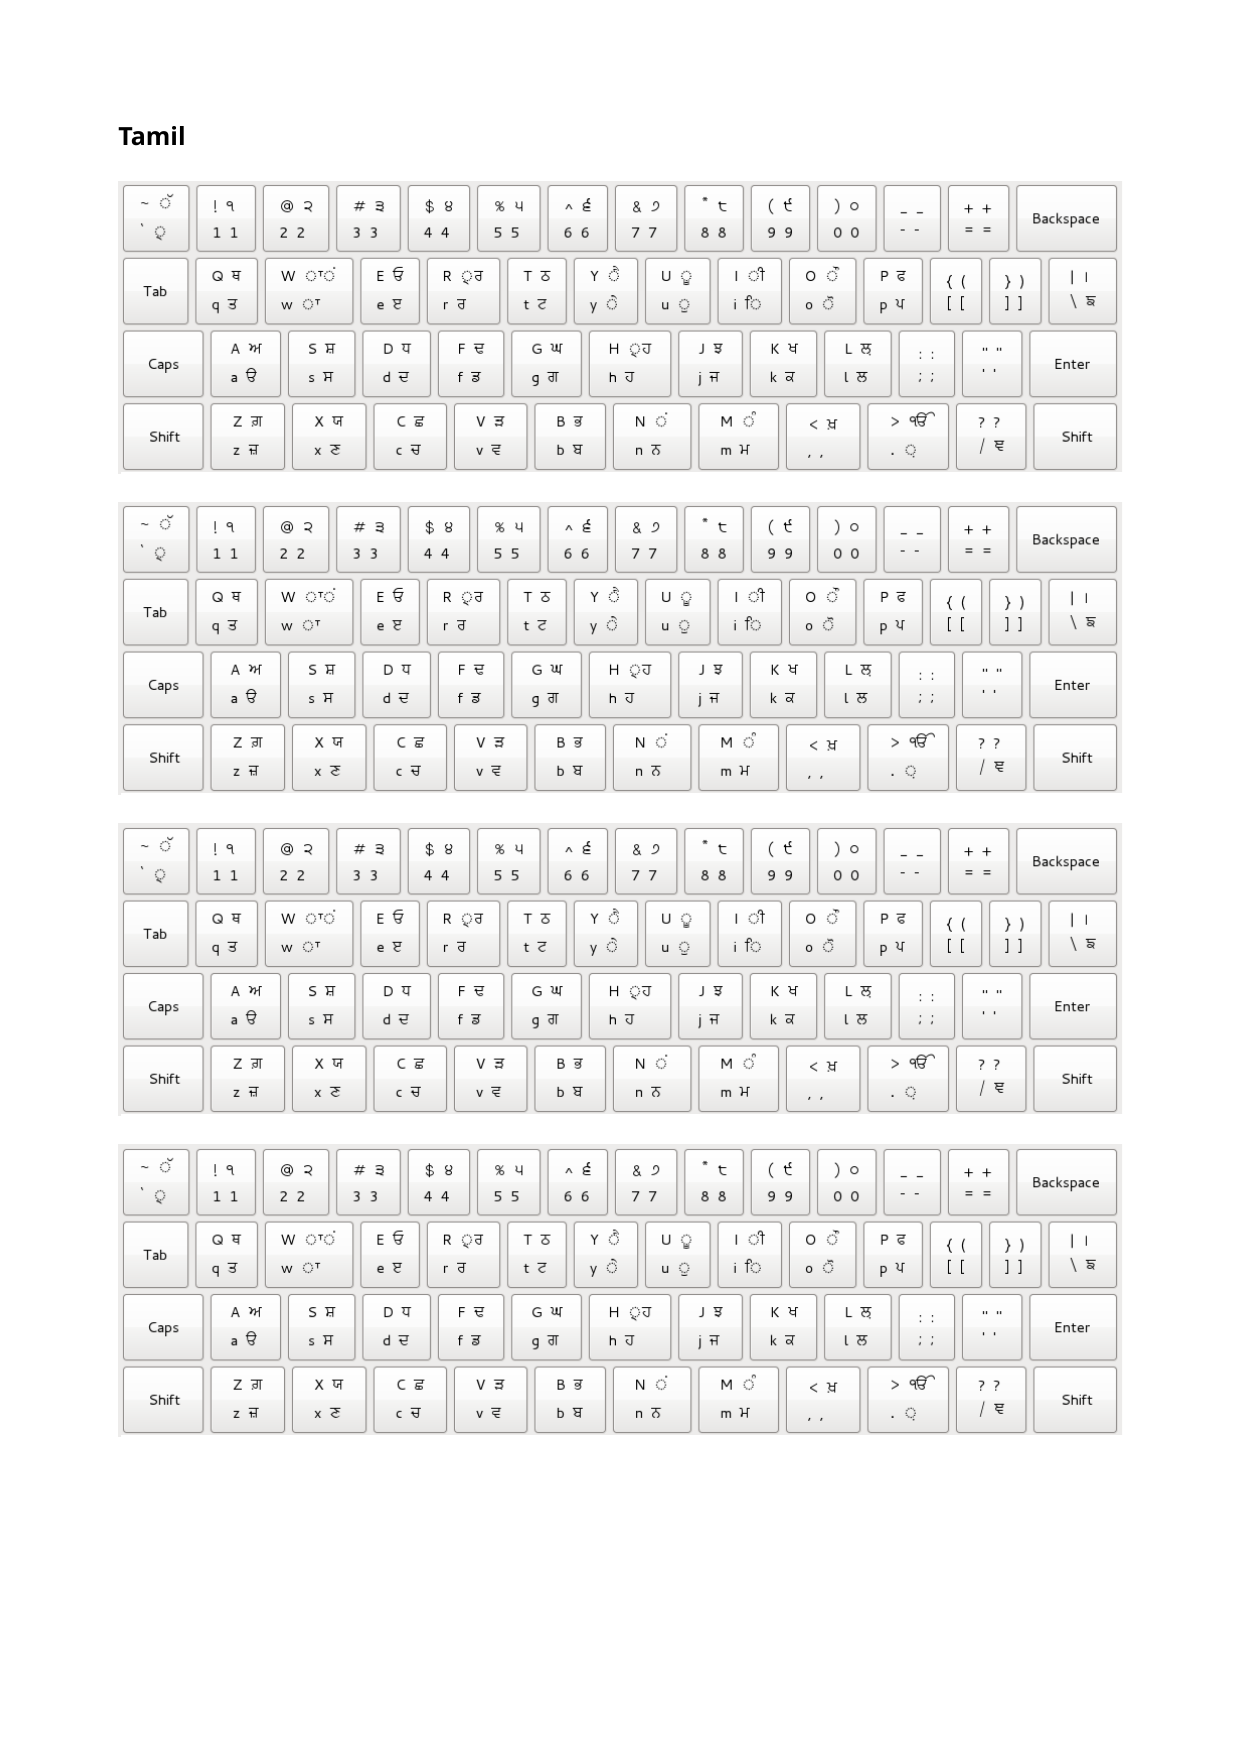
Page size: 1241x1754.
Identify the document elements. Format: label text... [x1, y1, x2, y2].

text Tamil [118, 118, 1122, 152]
picture [118, 502, 1123, 795]
picture [118, 1144, 1123, 1437]
picture [118, 823, 1123, 1116]
picture [118, 181, 1123, 474]
